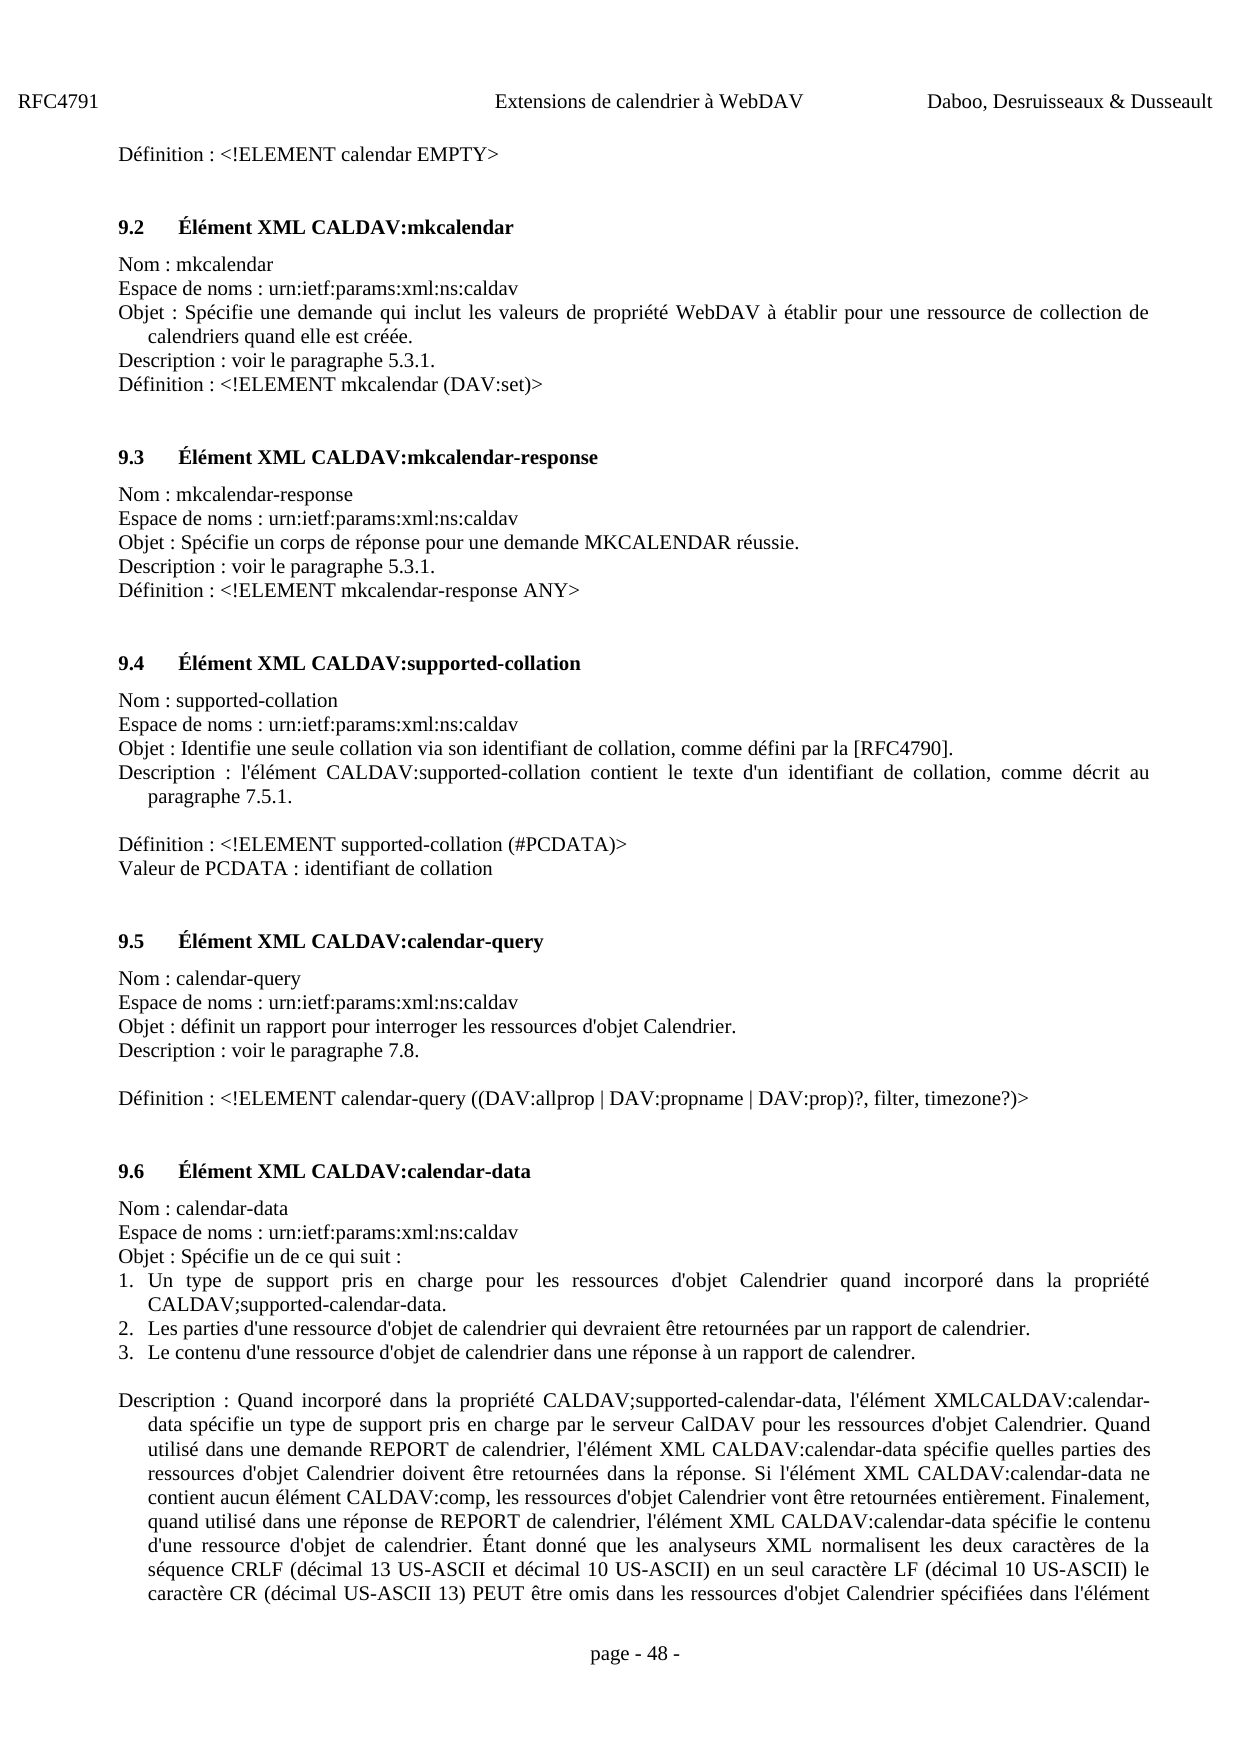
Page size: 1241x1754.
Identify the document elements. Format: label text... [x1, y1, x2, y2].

text Espace de noms : urn:ietf:params:xml:ns:caldav [118, 712, 1152, 736]
text Nom : supported-collation [118, 688, 1152, 712]
text Objet : Spécifie un corps de réponse pour une demande MKCALENDAR réussie. [118, 530, 1152, 554]
text Espace de noms : urn:ietf:params:xml:ns:caldav [118, 990, 1152, 1014]
text Objet : définit un rapport pour interroger les ressources d'objet Calendrier. [118, 1014, 1152, 1038]
text Espace de noms : urn:ietf:params:xml:ns:caldav [118, 1220, 1152, 1244]
text Définition : <!ELEMENT mkcalendar (DAV:set)> [118, 372, 1152, 396]
text Description : voir le paragraphe 5.3.1. [118, 554, 1152, 578]
text Description : voir le paragraphe 5.3.1. [118, 348, 1152, 372]
text Espace de noms : urn:ietf:params:xml:ns:caldav [118, 276, 1152, 300]
text Définition : <!ELEMENT calendar-query ((DAV:allprop | DAV:propname | DAV:prop)?, filter, timezone?)> [118, 1086, 1152, 1110]
text Nom : mkcalendar [118, 252, 1152, 276]
text Nom : mkcalendar-response [118, 482, 1152, 506]
text Nom : calendar-query [118, 966, 1152, 990]
text Espace de noms : urn:ietf:params:xml:ns:caldav [118, 506, 1152, 530]
text Description : l'élément CALDAV:supported-collation contient le texte d'un identifiant de collation, comme décrit au paragraphe 7.5.1. [118, 760, 1152, 808]
text 3. Le contenu d'une ressource d'objet de calendrier dans une réponse à un rapport de calendrer. [118, 1340, 1152, 1364]
text Définition : <!ELEMENT calendar EMPTY> [118, 142, 1152, 166]
subtitle 9.6 Élément XML CALDAV:calendar-data [118, 1159, 1152, 1183]
subtitle 9.2 Élément XML CALDAV:mkcalendar [118, 215, 1152, 239]
text Objet : Identifie une seule collation via son identifiant de collation, comme défini par la [RFC4790]. [118, 736, 1152, 760]
text Description : Quand incorporé dans la propriété CALDAV;supported-calendar-data, l'élément XMLCALDAV:calendar-data spécifie un type de support pris en charge par le serveur CalDAV pour les ressources d'objet Calendrier. Quand utilisé dans une demande REPORT de calendrier, l'élément XML CALDAV:calendar-data spécifie quelles parties des ressources d'objet Calendrier doivent être retournées dans la réponse. Si l'élément XML CALDAV:calendar-data ne contient aucun élément CALDAV:comp, les ressources d'objet Calendrier vont être retournées entièrement. Finalement, quand utilisé dans une réponse de REPORT de calendrier, l'élément XML CALDAV:calendar-data spécifie le contenu d'une ressource d'objet de calendrier. Étant donné que les analyseurs XML normalisent les deux caractères de la séquence CRLF (décimal 13 US-ASCII et décimal 10 US-ASCII) en un seul caractère LF (décimal 10 US-ASCII) le caractère CR (décimal US-ASCII 13) PEUT être omis dans les ressources d'objet Calendrier spécifiées dans l'élément [118, 1388, 1152, 1605]
text Valeur de PCDATA : identifiant de collation [118, 856, 1152, 880]
text Objet : Spécifie un de ce qui suit : [118, 1244, 1152, 1268]
subtitle 9.4 Élément XML CALDAV:supported-collation [118, 651, 1152, 675]
text Définition : <!ELEMENT supported-collation (#PCDATA)> [118, 832, 1152, 856]
text 2. Les parties d'une ressource d'objet de calendrier qui devraient être retournées par un rapport de calendrier. [118, 1316, 1152, 1340]
text Nom : calendar-data [118, 1196, 1152, 1220]
text 1. Un type de support pris en charge pour les ressources d'objet Calendrier quand incorporé dans la propriété CALDAV;supported-calendar-data. [118, 1268, 1152, 1316]
subtitle 9.5 Élément XML CALDAV:calendar-query [118, 929, 1152, 953]
subtitle 9.3 Élément XML CALDAV:mkcalendar-response [118, 445, 1152, 469]
text Objet : Spécifie une demande qui inclut les valeurs de propriété WebDAV à établir pour une ressource de collection de calendriers quand elle est créée. [118, 300, 1152, 348]
text Description : voir le paragraphe 7.8. [118, 1038, 1152, 1062]
text Définition : <!ELEMENT mkcalendar-response ANY> [118, 578, 1152, 602]
